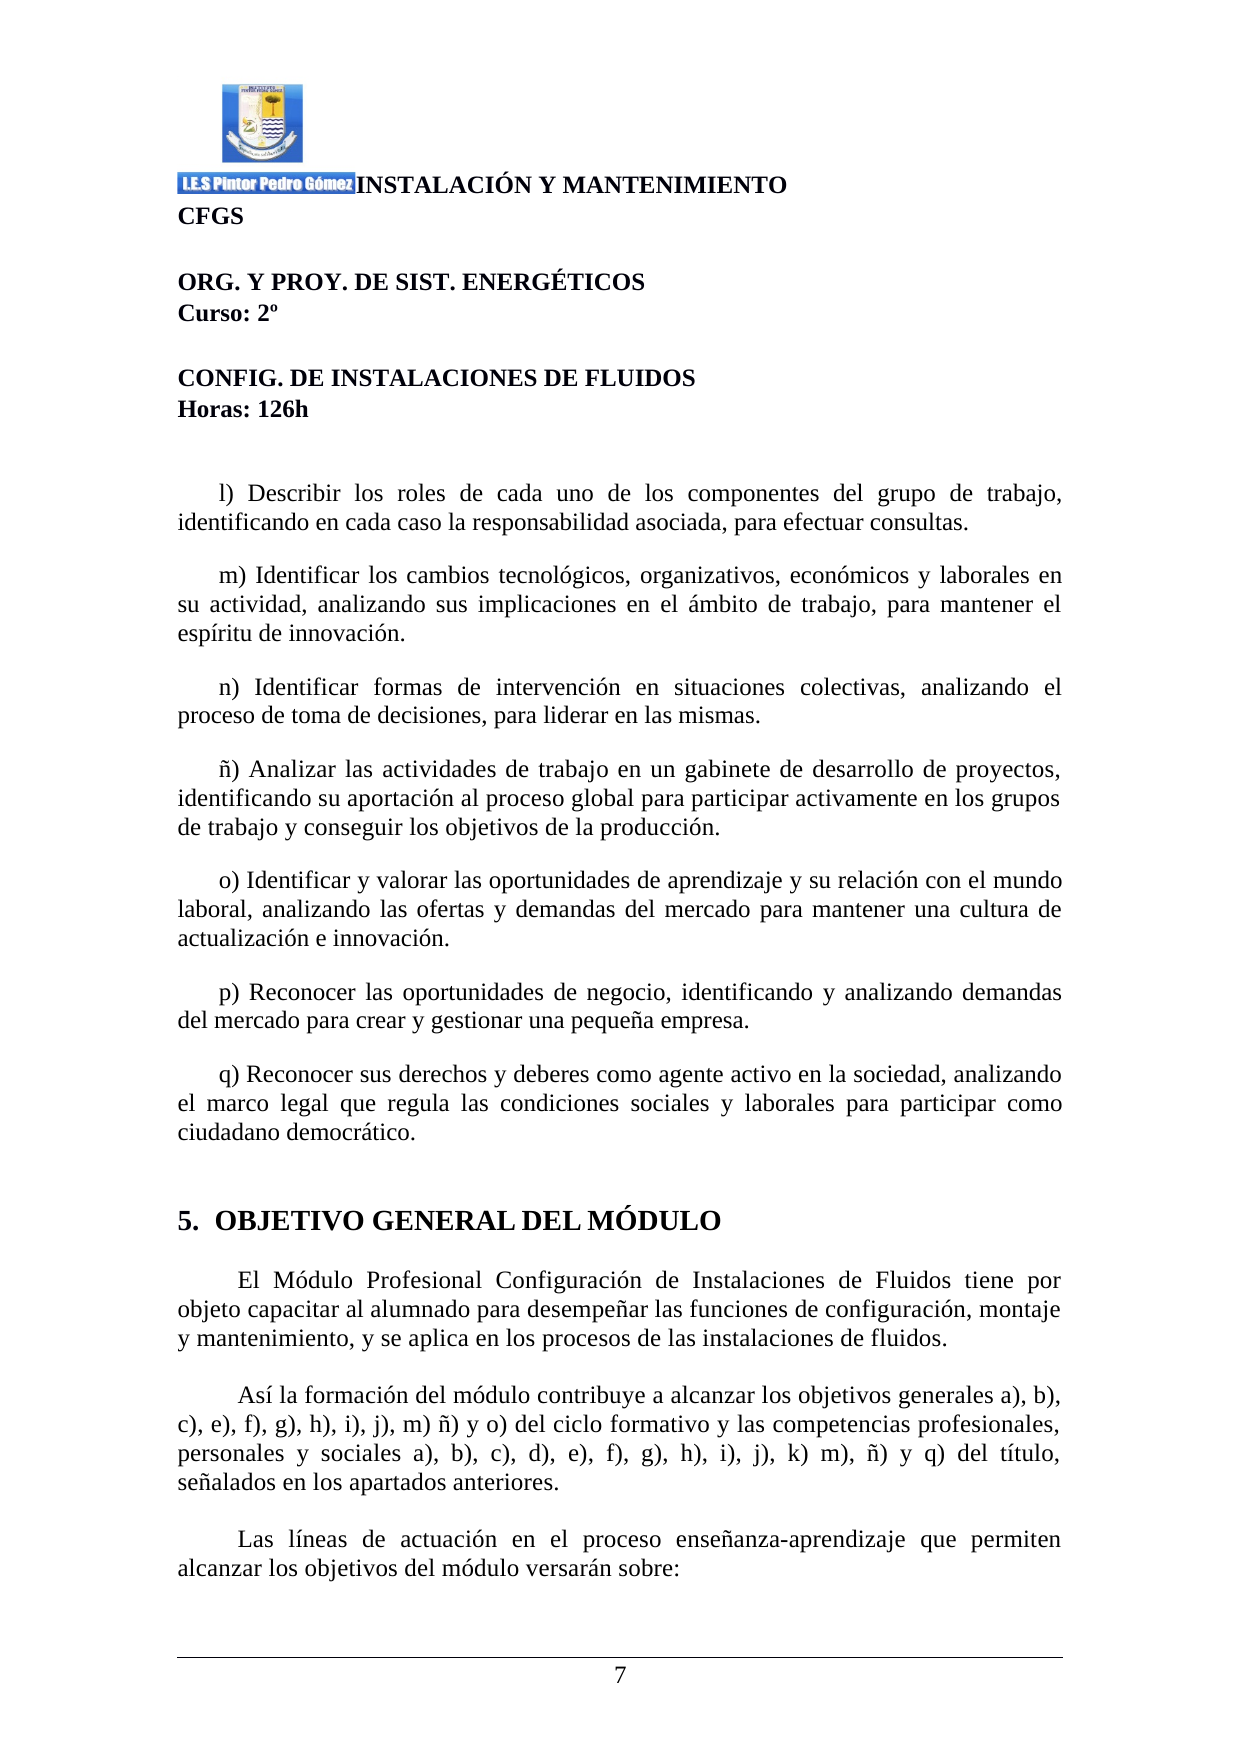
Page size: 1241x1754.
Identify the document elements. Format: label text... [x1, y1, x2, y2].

subtitle OBJETIVO GENERAL DEL MÓDULO [177, 1203, 1063, 1237]
picture [177, 76, 356, 194]
text o) Identificar y valorar las oportunidades de aprendizaje y su relación con el mundo laboral, analizando las ofertas y demandas del mercado para mantener una cultura de actualización e innovación. [177, 866, 1063, 952]
text ñ) Analizar las actividades de trabajo en un gabinete de desarrollo de proyectos, identificando su aportación al proceso global para participar activamente en los grupos de trabajo y conseguir los objetivos de la producción. [177, 754, 1063, 841]
text p) Reconocer las oportunidades de negocio, identificando y analizando demandas del mercado para crear y gestionar una pequeña empresa. [177, 977, 1063, 1034]
text l) Describir los roles de cada uno de los componentes del grupo de trabajo, identificando en cada caso la responsabilidad asociada, para efectuar consultas. [177, 478, 1063, 536]
text n) Identificar formas de intervención en situaciones colectivas, analizando el proceso de toma de decisiones, para liderar en las mismas. [177, 672, 1063, 729]
text Las líneas de actuación en el proceso enseñanza-aprendizaje que permiten alcanzar los objetivos del módulo versarán sobre: [177, 1524, 1063, 1582]
text El Módulo Profesional Configuración de Instalaciones de Fluidos tiene por objeto capacitar al alumnado para desempeñar las funciones de configuración, montaje y mantenimiento, y se aplica en los procesos de las instalaciones de fluidos. [177, 1265, 1063, 1352]
text Así la formación del módulo contribuye a alcanzar los objetivos generales a), b), c), e), f), g), h), i), j), m) ñ) y o) del ciclo formativo y las competencias profesionales, personales y sociales a), b), c), d), e), f), g), h), i), j), k) m), ñ) y q) del título, señalados en los apartados anteriores. [177, 1380, 1063, 1495]
text q) Reconocer sus derechos y deberes como agente activo en la sociedad, analizando el marco legal que regula las condiciones sociales y laborales para participar como ciudadano democrático. [177, 1059, 1063, 1146]
text m) Identificar los cambios tecnológicos, organizativos, económicos y laborales en su actividad, analizando sus implicaciones en el ámbito de trabajo, para mantener el espíritu de innovación. [177, 561, 1063, 647]
